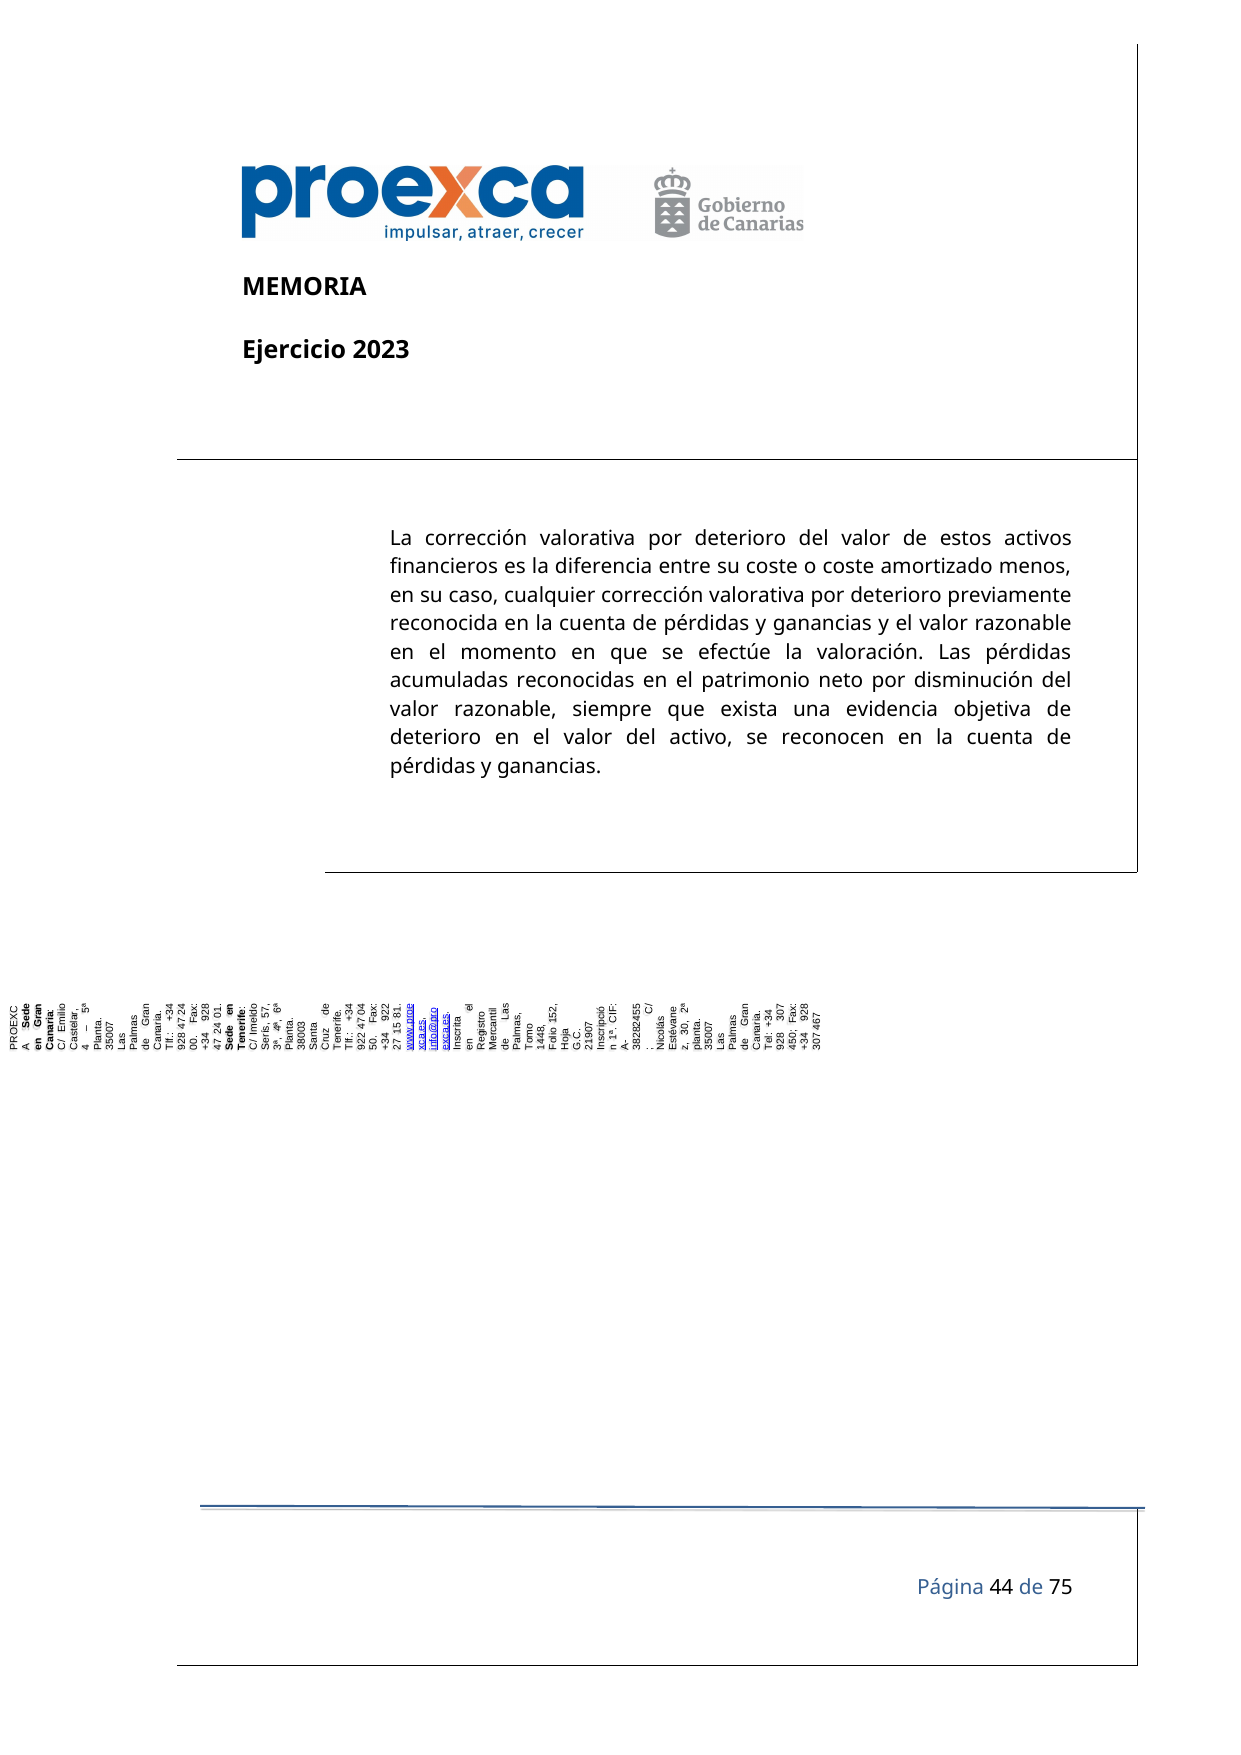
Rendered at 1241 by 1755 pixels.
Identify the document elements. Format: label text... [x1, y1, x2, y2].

text La corrección valorativa por deterioro del valor de estos activos financieros es la diferencia entre su coste o coste amortizado menos, en su caso, cualquier corrección valorativa por deterioro previamente reconocida en la cuenta de pérdidas y ganancias y el valor razonable en el momento en que se efectúe la valoración. Las pérdidas acumuladas reconocidas en el patrimonio neto por disminución del valor razonable, siempre que exista una evidencia objetiva de deterioro en el valor del activo, se reconocen en la cuenta de pérdidas y ganancias. [325, 459, 1137, 779]
